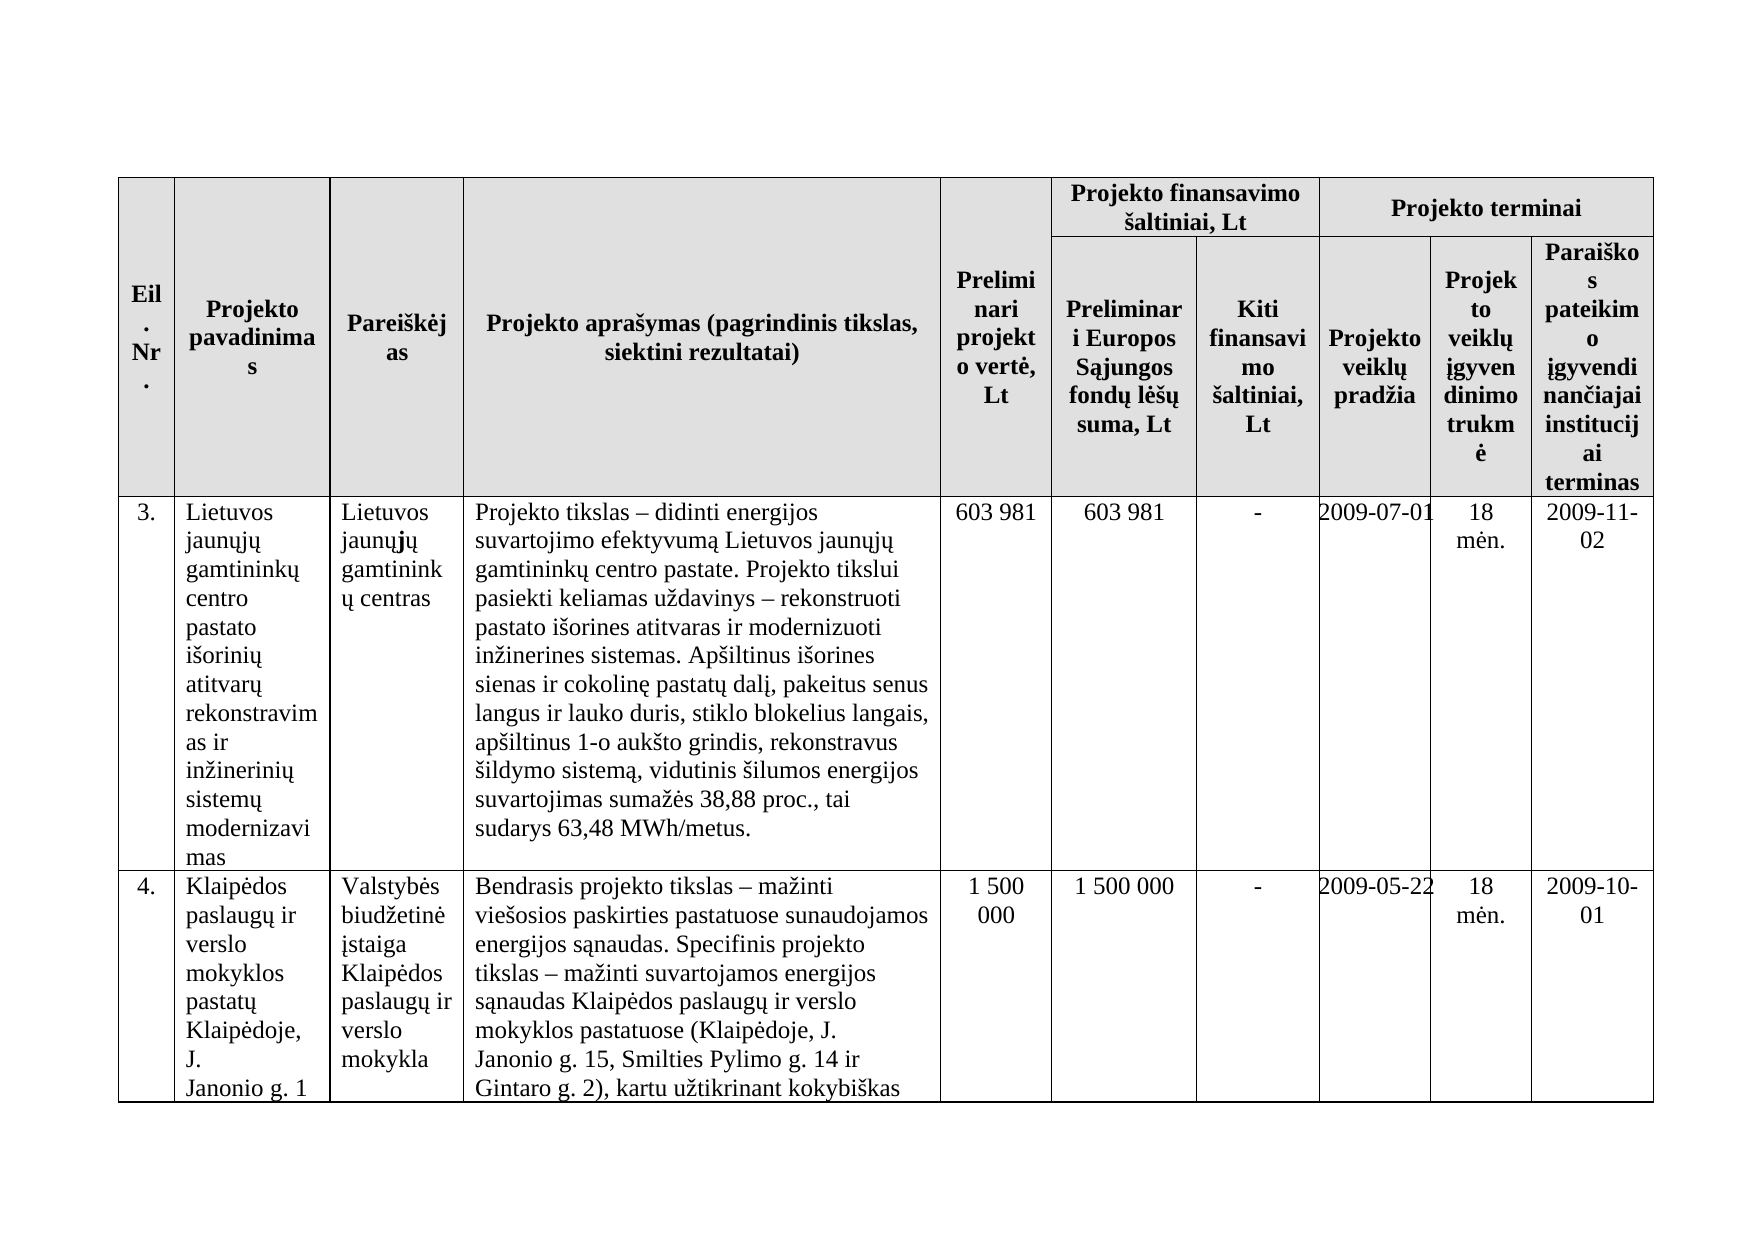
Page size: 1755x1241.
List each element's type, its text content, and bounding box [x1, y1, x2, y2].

table_cell Klaipėdos paslaugų ir verslo mokyklos pastatų Klaipėdoje, J. Janonio g. 1 [175, 871, 329, 1101]
table_header Projekto terminai [1320, 178, 1653, 236]
table_cell Preliminari Europos Sąjungos fondų lėšų suma, Lt [1052, 237, 1196, 496]
table_cell 1 500 000 [941, 871, 1051, 1101]
table_cell Projekto veiklų pradžia [1320, 237, 1430, 496]
table_cell Projekto tikslas – didinti energijos suvartojimo efektyvumą Lietuvos jaunųjų gamtininkų centro pastate. Projekto tikslui pasiekti keliamas uždavinys – rekonstruoti pastato išorines atitvaras ir modernizuoti inžinerines sistemas. Apšiltinus išorines sienas ir cokolinę pastatų dalį, pakeitus senus langus ir lauko duris, stiklo blokelius langais, apšiltinus 1-o aukšto grindis, rekonstravus šildymo sistemą, vidutinis šilumos energijos suvartojimas sumažės 38,88 proc., tai sudarys 63,48 MWh/metus. [464, 497, 940, 870]
table_cell 2009-07-01 [1320, 497, 1430, 870]
table_cell Valstybės biudžetinė įstaiga Klaipėdos paslaugų ir verslo mokykla [331, 871, 463, 1101]
table_header Eil. Nr. [119, 178, 174, 496]
table_cell 3. [119, 497, 174, 870]
table_cell Kiti finansavimo šaltiniai, Lt [1197, 237, 1319, 496]
table_cell 1 500 000 [1052, 871, 1196, 1101]
table_cell - [1197, 497, 1319, 870]
table_cell 2009-10-01 [1532, 871, 1653, 1101]
table_header Preliminari projekto vertė, Lt [941, 178, 1051, 496]
table_header Pareiškėjas [331, 178, 463, 496]
table_cell Lietuvos jaunųjų gamtininkų centras [331, 497, 463, 870]
table_header Projekto pavadinimas [175, 178, 329, 496]
table_header Projekto aprašymas (pagrindinis tikslas, siektini rezultatai) [464, 178, 940, 496]
table_cell - [1197, 871, 1319, 1101]
table_cell 2009-05-22 [1320, 871, 1430, 1101]
table_cell 18 mėn. [1431, 497, 1531, 870]
table_cell Paraiškos pateikimo įgyvendinančiajai institucijai terminas [1532, 237, 1653, 496]
table_header Projekto finansavimo šaltiniai, Lt [1052, 178, 1319, 236]
table_cell Projekto veiklų įgyvendinimo trukmė [1431, 237, 1531, 496]
table_cell 4. [119, 871, 174, 1101]
table_cell 18 mėn. [1431, 871, 1531, 1101]
table_cell 2009-11-02 [1532, 497, 1653, 870]
table_cell Bendrasis projekto tikslas – mažinti viešosios paskirties pastatuose sunaudojamos energijos sąnaudas. Specifinis projekto tikslas – mažinti suvartojamos energijos sąnaudas Klaipėdos paslaugų ir verslo mokyklos pastatuose (Klaipėdoje, J. Janonio g. 15, Smilties Pylimo g. 14 ir Gintaro g. 2), kartu užtikrinant kokybiškas [464, 871, 940, 1101]
table_cell Lietuvos jaunųjų gamtininkų centro pastato išorinių atitvarų rekonstravimas ir inžinerinių sistemų modernizavimas [175, 497, 329, 870]
table_cell 603 981 [941, 497, 1051, 870]
table_cell 603 981 [1052, 497, 1196, 870]
